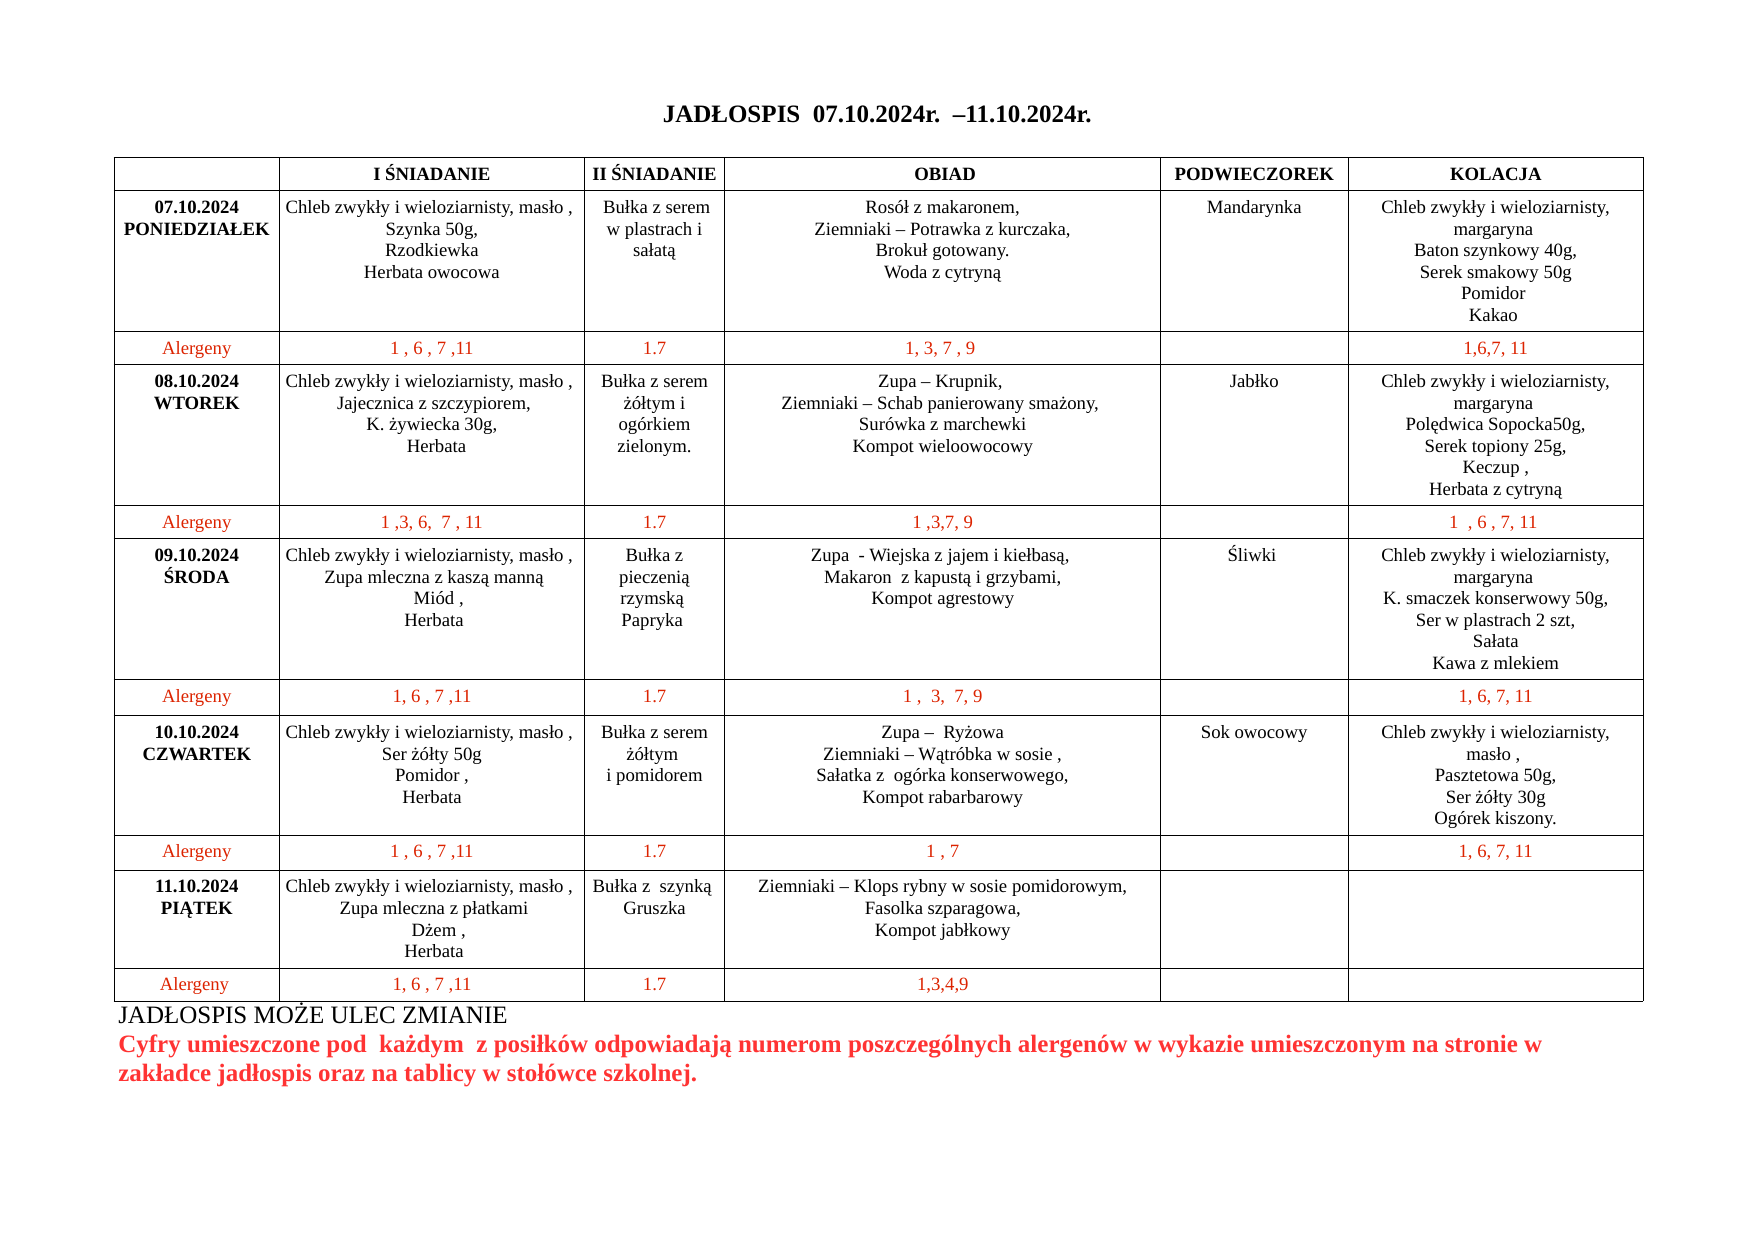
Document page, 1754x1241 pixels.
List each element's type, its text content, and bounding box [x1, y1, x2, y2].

table_cell Chleb zwykły i wieloziarnisty, margaryna K. smaczek konserwowy 50g, Ser w plastrach 2 szt, Sałata Kawa z mlekiem [1349, 539, 1643, 679]
table_cell Śliwki [1161, 539, 1348, 679]
table_cell [1161, 871, 1348, 967]
table_cell Alergeny [115, 506, 279, 538]
table_cell 10.10.2024 CZWARTEK [115, 716, 279, 834]
table_cell Chleb zwykły i wieloziarnisty, margaryna Polędwica Sopocka50g, Serek topiony 25g, Keczup , Herbata z cytryną [1349, 365, 1643, 505]
table_cell Chleb zwykły i wieloziarnisty, masło , Zupa mleczna z płatkami Dżem , Herbata [280, 871, 584, 967]
table_cell Zupa – Krupnik, Ziemniaki – Schab panierowany smażony, Surówka z marchewki Kompot wieloowocowy [725, 365, 1160, 505]
text JADŁOSPIS 07.10.2024r. –11.10.2024r. [118, 99, 1636, 128]
table_cell 1,3,4,9 [725, 969, 1160, 1001]
table_cell 1 , 3, 7, 9 [725, 680, 1160, 715]
table_cell [1349, 871, 1643, 967]
table_cell 1,7 [585, 506, 724, 538]
table_cell 11.10.2024 PIĄTEK [115, 871, 279, 967]
table_cell Chleb zwykły i wieloziarnisty, margaryna Baton szynkowy 40g, Serek smakowy 50g Pomidor Kakao [1349, 191, 1643, 331]
table_cell [1161, 680, 1348, 715]
table_header PODWIECZOREK [1161, 158, 1348, 190]
table_cell Chleb zwykły i wieloziarnisty, masło , Pasztetowa 50g, Ser żółty 30g Ogórek kiszony. [1349, 716, 1643, 834]
table_cell Bułka z pieczenią rzymską Papryka [585, 539, 724, 679]
table_cell 1,7 [585, 332, 724, 364]
table_cell 1,7 [585, 969, 724, 1001]
table_cell 1 , 7 [725, 836, 1160, 869]
table_cell 1, 6 , 7 ,11 [280, 680, 584, 715]
table_cell Alergeny [115, 332, 279, 364]
table_cell Alergeny [115, 680, 279, 715]
table_cell [1161, 332, 1348, 364]
table_cell [1161, 969, 1348, 1001]
table_cell Bułka z serem żółtym i pomidorem [585, 716, 724, 834]
table_header [115, 158, 279, 190]
table_cell 1 , 6 , 7 ,11 [280, 332, 584, 364]
table_cell 1, 3, 7 , 9 [725, 332, 1160, 364]
table_cell 1 , 6 , 7 ,11 [280, 836, 584, 869]
table_cell 1,6,7, 11 [1349, 332, 1643, 364]
table_header I ŚNIADANIE [280, 158, 584, 190]
table_cell Ziemniaki – Klops rybny w sosie pomidorowym, Fasolka szparagowa, Kompot jabłkowy [725, 871, 1160, 967]
table_cell 09.10.2024 ŚRODA [115, 539, 279, 679]
text JADŁOSPIS MOŻE ULEC ZMIANIE [118, 1002, 1636, 1029]
table_cell Zupa – Ryżowa Ziemniaki – Wątróbka w sosie , Sałatka z ogórka konserwowego, Kompot rabarbarowy [725, 716, 1160, 834]
table_cell 1, 6, 7, 11 [1349, 836, 1643, 869]
table_header OBIAD [725, 158, 1160, 190]
table_cell 1 ,3,7, 9 [725, 506, 1160, 538]
table_cell 1,7 [585, 836, 724, 869]
table_cell 1, 6 , 7 ,11 [280, 969, 584, 1001]
table_header KOLACJA [1349, 158, 1643, 190]
table_cell Jabłko [1161, 365, 1348, 505]
table_cell 1 , 6 , 7, 11 [1349, 506, 1643, 538]
table_cell Chleb zwykły i wieloziarnisty, masło , Szynka 50g, Rzodkiewka Herbata owocowa [280, 191, 584, 331]
table_cell Alergeny [115, 969, 279, 1001]
table_cell 1, 6, 7, 11 [1349, 680, 1643, 715]
table_cell Mandarynka [1161, 191, 1348, 331]
table_cell 1,7 [585, 680, 724, 715]
table_cell [1349, 969, 1643, 1001]
table_cell [1161, 836, 1348, 869]
table_cell 1 ,3, 6, 7 , 11 [280, 506, 584, 538]
table_cell [1161, 506, 1348, 538]
table_cell 08.10.2024 WTOREK [115, 365, 279, 505]
table_cell Chleb zwykły i wieloziarnisty, masło , Ser żółty 50g Pomidor , Herbata [280, 716, 584, 834]
table_cell Bułka z serem żółtym i ogórkiem zielonym. [585, 365, 724, 505]
text Cyfry umieszczone pod każdym z posiłków odpowiadają numerom poszczególnych alergenów w wykazie umieszczonym na stronie w zakładce jadłospis oraz na tablicy w stołówce szkolnej. [118, 1029, 1636, 1087]
table_cell Zupa - Wiejska z jajem i kiełbasą, Makaron z kapustą i grzybami, Kompot agrestowy [725, 539, 1160, 679]
table_header II ŚNIADANIE [585, 158, 724, 190]
table_cell Bułka z serem w plastrach i sałatą [585, 191, 724, 331]
table_cell 07.10.2024 PONIEDZIAŁEK [115, 191, 279, 331]
table_cell Alergeny [115, 836, 279, 869]
table_cell Sok owocowy [1161, 716, 1348, 834]
table_cell Chleb zwykły i wieloziarnisty, masło , Jajecznica z szczypiorem, K. żywiecka 30g, Herbata [280, 365, 584, 505]
table_cell Bułka z szynką Gruszka [585, 871, 724, 967]
table_cell Chleb zwykły i wieloziarnisty, masło , Zupa mleczna z kaszą manną Miód , Herbata [280, 539, 584, 679]
table_cell Rosół z makaronem, Ziemniaki – Potrawka z kurczaka, Brokuł gotowany. Woda z cytryną [725, 191, 1160, 331]
